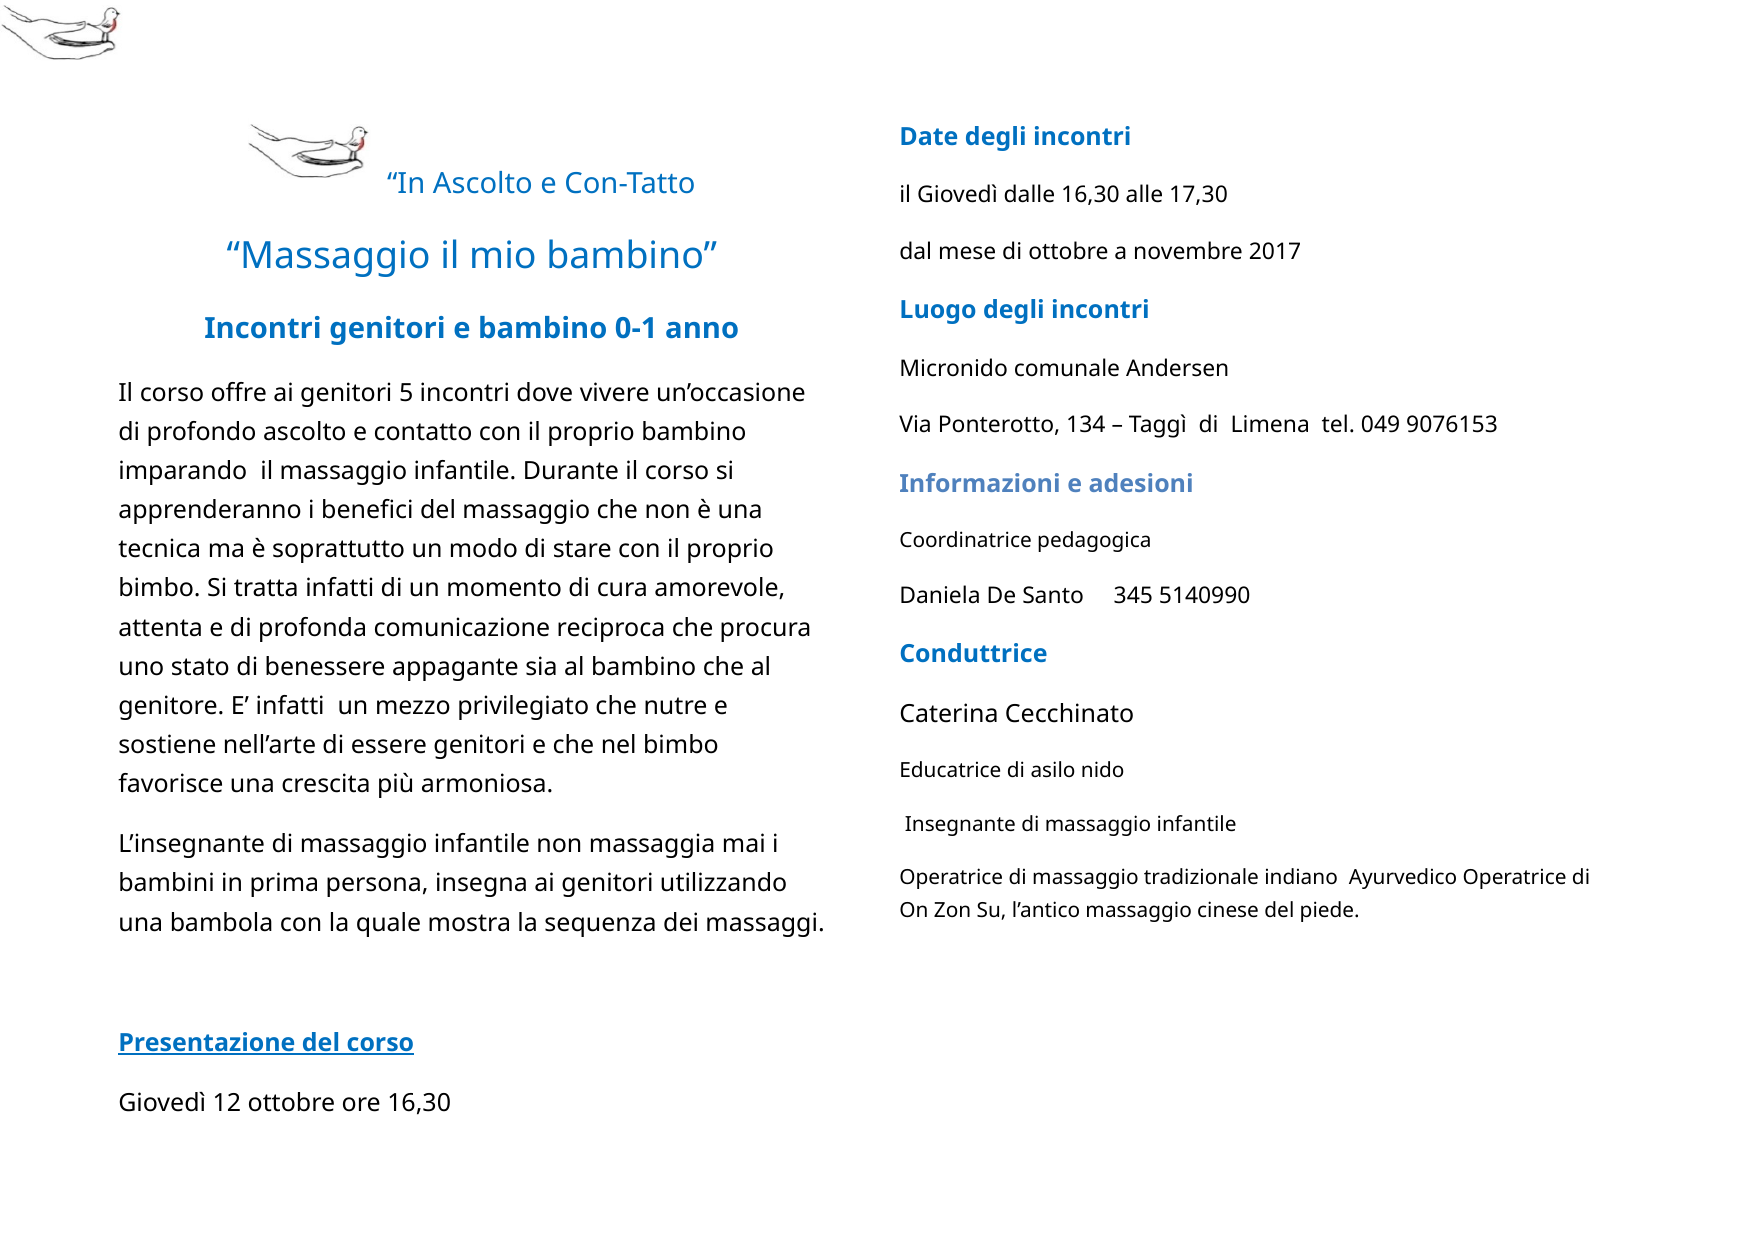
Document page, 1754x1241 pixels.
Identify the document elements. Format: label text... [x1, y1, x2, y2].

text Luogo degli incontri [899, 292, 1606, 326]
text Presentazione del corso [118, 1024, 825, 1058]
text Via Ponterotto, 134 – Taggì di Limena tel. 049 9076153 [899, 408, 1606, 440]
text “Massaggio il mio bambino” [118, 228, 825, 279]
text Informazioni e adesioni [899, 465, 1606, 499]
text “In Ascolto e Con-Tatto [118, 118, 825, 202]
text Coordinatrice pedagogica [899, 525, 1606, 554]
picture [0, 0, 139, 75]
text il Giovedì dalle 16,30 alle 17,30 [899, 178, 1606, 209]
text Micronido comunale Andersen [899, 352, 1606, 383]
text L’insegnante di massaggio infantile non massaggia mai i bambini in prima persona, insegna ai genitori utilizzando una bambola con la quale mostra la sequenza dei massaggi. [118, 826, 825, 938]
text Il corso offre ai genitori 5 incontri dove vivere un’occasione di profondo ascolto e contatto con il proprio bambino imparando il massaggio infantile. Durante il corso si apprenderanno i benefici del massaggio che non è una tecnica ma è soprattutto un modo di stare con il proprio bimbo. Si tratta infatti di un momento di cura amorevole, attenta e di profonda comunicazione reciproca che procura uno stato di benessere appagante sia al bambino che al genitore. E’ infatti un mezzo privilegiato che nutre e sostiene nell’arte di essere genitori e che nel bimbo favorisce una crescita più armoniosa. [118, 374, 825, 800]
text Date degli incontri [899, 118, 1606, 152]
text Educatrice di asilo nido [899, 755, 1606, 784]
text Operatrice di massaggio tradizionale indiano Ayurvedico Operatrice di On Zon Su, l’antico massaggio cinese del piede. [899, 862, 1606, 923]
text Insegnante di massaggio infantile [899, 809, 1606, 837]
text Giovedì 12 ottobre ore 16,30 [118, 1084, 825, 1118]
picture [247, 118, 387, 193]
text Conduttrice [899, 635, 1606, 669]
text Daniela De Santo 345 5140990 [899, 579, 1606, 610]
text dal mese di ottobre a novembre 2017 [899, 235, 1606, 266]
text Incontri genitori e bambino 0-1 anno [118, 308, 825, 347]
text Caterina Cecchinato [899, 695, 1606, 729]
